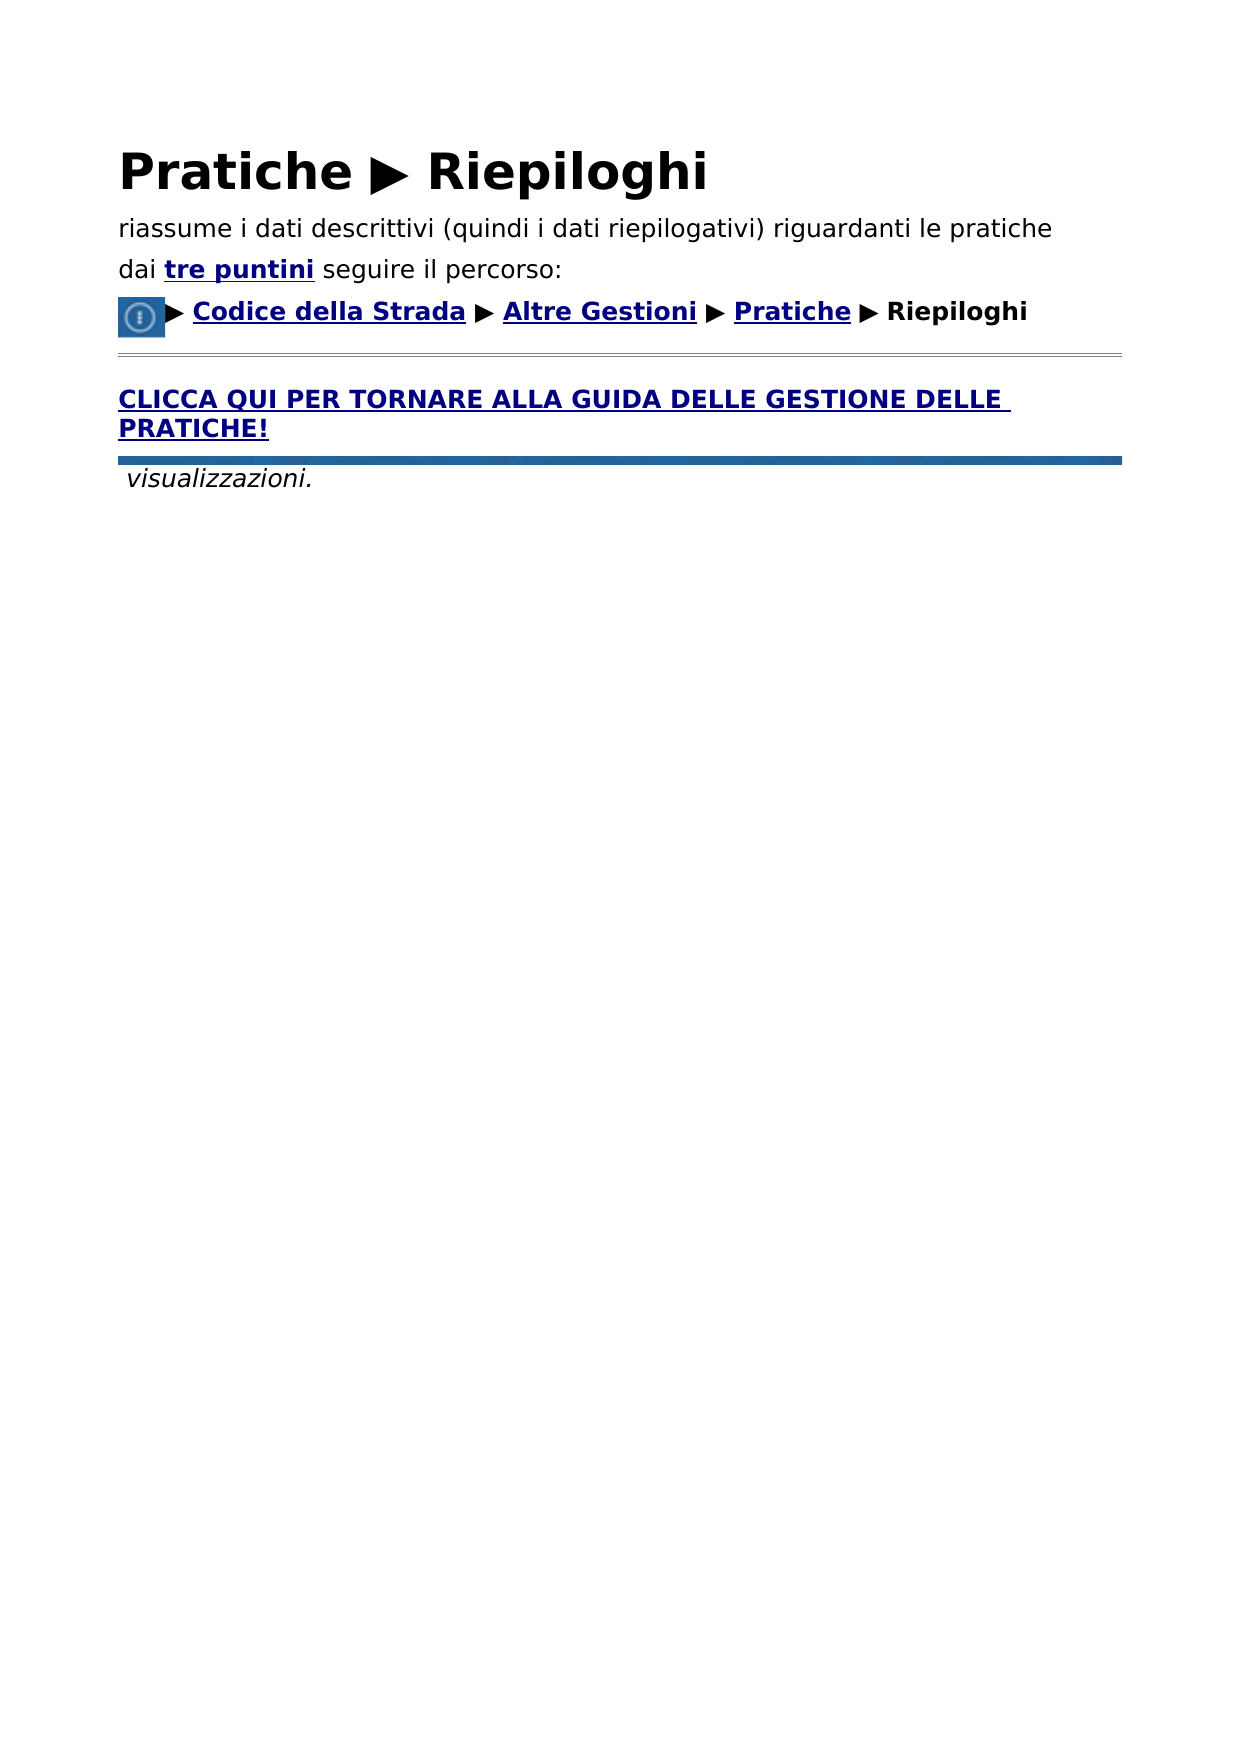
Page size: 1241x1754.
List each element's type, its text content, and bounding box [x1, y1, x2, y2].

picture [118, 456, 1123, 465]
subtitle Pratiche ▶ Riepiloghi [118, 143, 1122, 201]
text ▶ Codice della Strada ▶ Altre Gestioni ▶ Pratiche ▶ Riepiloghi [166, 297, 1122, 326]
text visualizzazioni. [118, 465, 1122, 493]
text dai tre puntini seguire il percorso: [118, 256, 1122, 285]
text riassume i dati descrittivi (quindi i dati riepilogativi) riguardanti le pratiche [118, 214, 1122, 243]
picture [118, 297, 166, 342]
text CLICCA QUI PER TORNARE ALLA GUIDA DELLE GESTIONE DELLE PRATICHE! [118, 385, 1122, 443]
